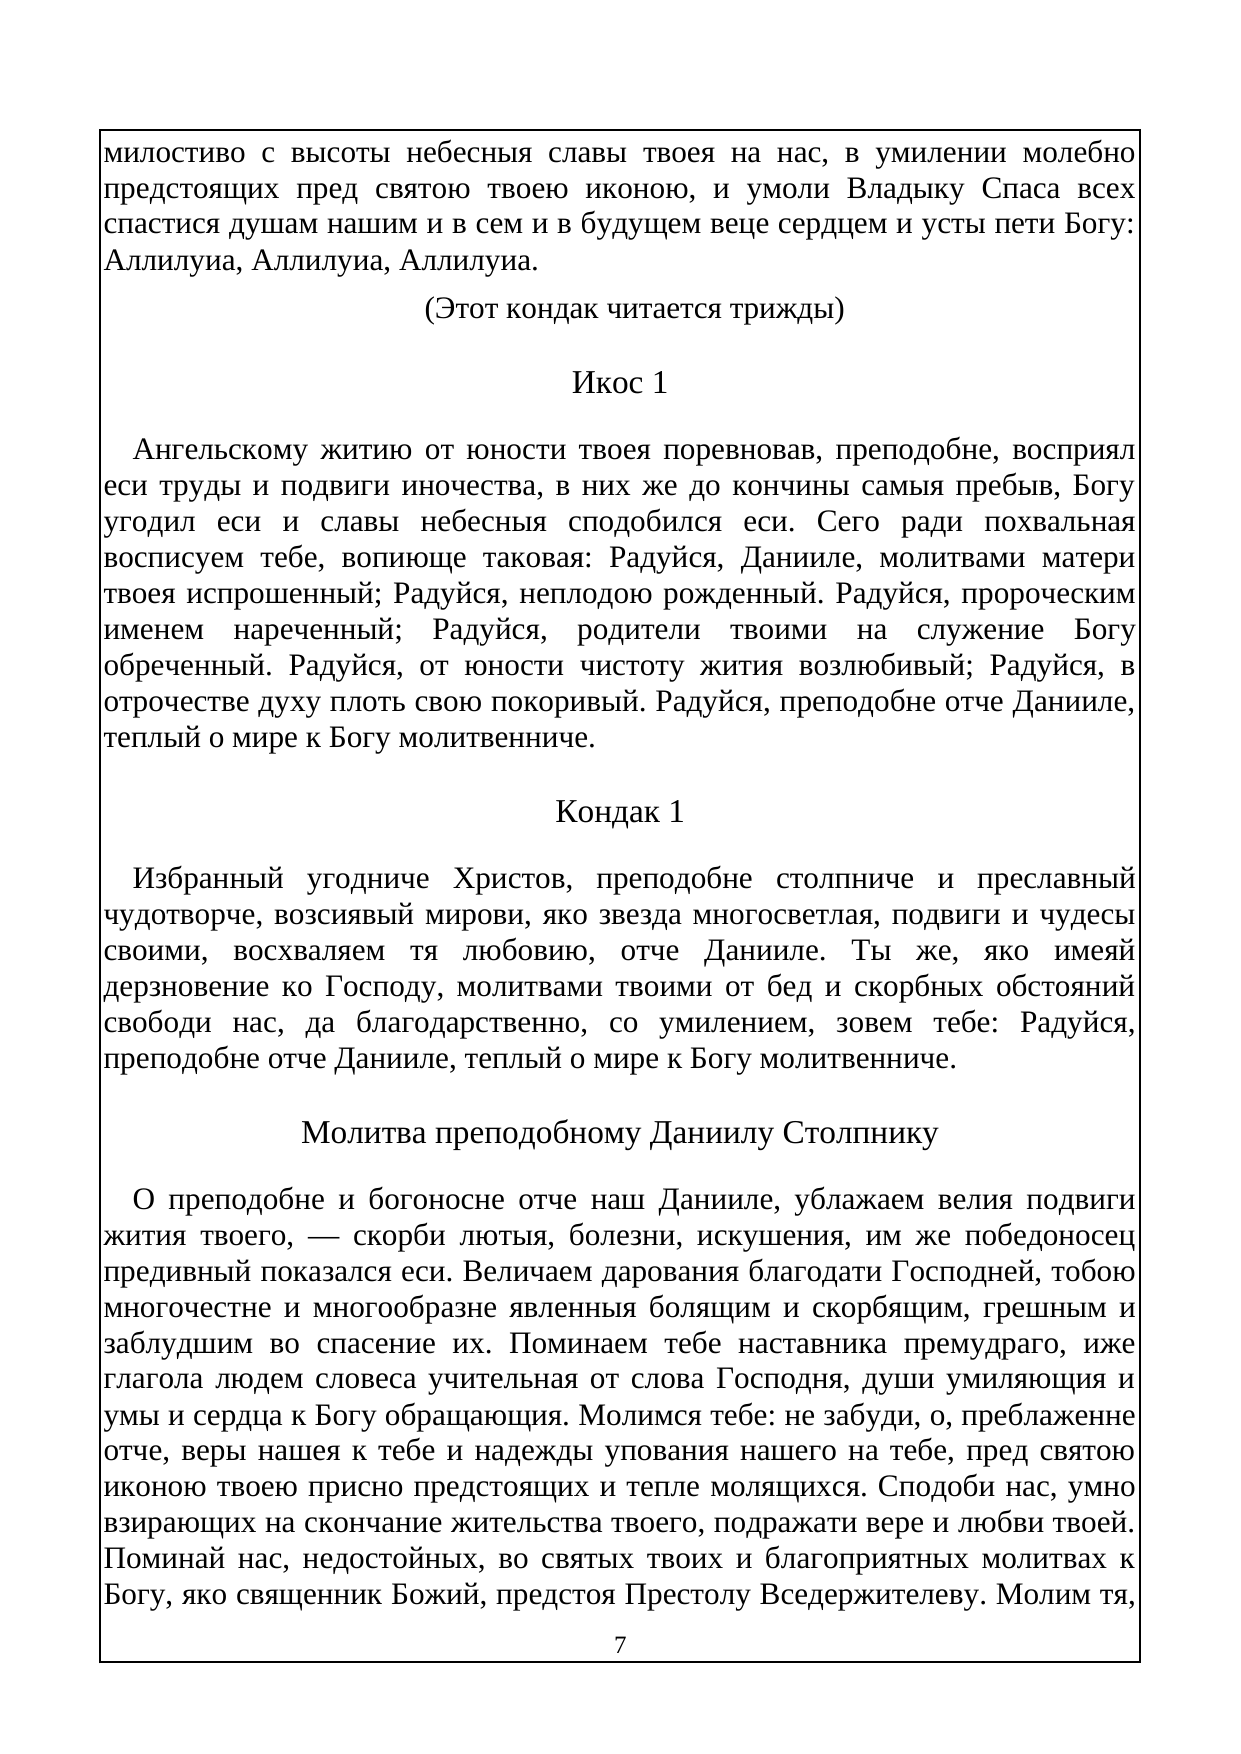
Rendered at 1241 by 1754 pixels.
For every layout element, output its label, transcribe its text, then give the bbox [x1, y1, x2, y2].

text (Этот кондак читается трижды) [103, 289, 1137, 325]
text Ангельскому житию от юности твоея поревновав, преподобне, восприял еси труды и подвиги иночества, в них же до кончины самыя пребыв, Богу угодил еси и славы небесныя сподобился еси. Сего ради похвальная восписуем тебе, вопиюще таковая: Радуйся, Данииле, молитвами матери твоея испрошенный; Радуйся, неплодою рожденный. Радуйся, пророческим именем нареченный; Радуйся, родители твоими на служение Богу обреченный. Радуйся, от юности чистоту жития возлюбивый; Радуйся, в отрочестве духу плоть свою покоривый. Радуйся, преподобне отче Данииле, теплый о мире к Богу молитвенниче. [103, 430, 1137, 754]
subtitle Молитва преподобному Даниилу Столпнику [103, 1112, 1137, 1151]
subtitle Икос 1 [103, 363, 1137, 401]
subtitle Кондак 1 [103, 791, 1137, 830]
text Избранный угодниче Христов, преподобне столпниче и преславный чудотворче, возсиявый мирови, яко звезда многосветлая, подвиги и чудесы своими, восхваляем тя любовию, отче Данииле. Ты же, яко имеяй дерзновение ко Господу, молитвами твоими от бед и скорбных обстояний свободи нас, да благодарственно, со умилением, зовем тебе: Радуйся, преподобне отче Данииле, теплый о мире к Богу молитвенниче. [103, 859, 1137, 1075]
text О преподобне и богоносне отче наш Данииле, ублажаем велия подвиги жития твоего, — скорби лютыя, болезни, искушения, им же победоносец предивный показался еси. Величаем дарования благодати Господней, тобою многочестне и многообразне явленныя болящим и скорбящим, грешным и заблудшим во спасение их. Поминаем тебе наставника премудраго, иже глагола людем словеса учительная от слова Господня, души умиляющия и умы и сердца к Богу обращающия. Молимся тебе: не забуди, о, преблаженне отче, веры нашея к тебе и надежды упования нашего на тебе, пред святою иконою твоею присно предстоящих и тепле молящихся. Сподоби нас, умно взирающих на скончание жительства твоего, подражати вере и любви твоей. Поминай нас, недостойных, во святых твоих и благоприятных молитвах к Богу, яко священник Божий, предстоя Престолу Вседержителеву. Молим тя, [103, 1180, 1137, 1611]
text милостиво с высоты небесныя славы твоея на нас, в умилении молебно предстоящих пред святою твоею иконою, и умоли Владыку Спаса всех спастися душам нашим и в сем и в будущем веце сердцем и усты пети Богу: Аллилуиа, Аллилуиа, Аллилуиа. [103, 133, 1137, 277]
